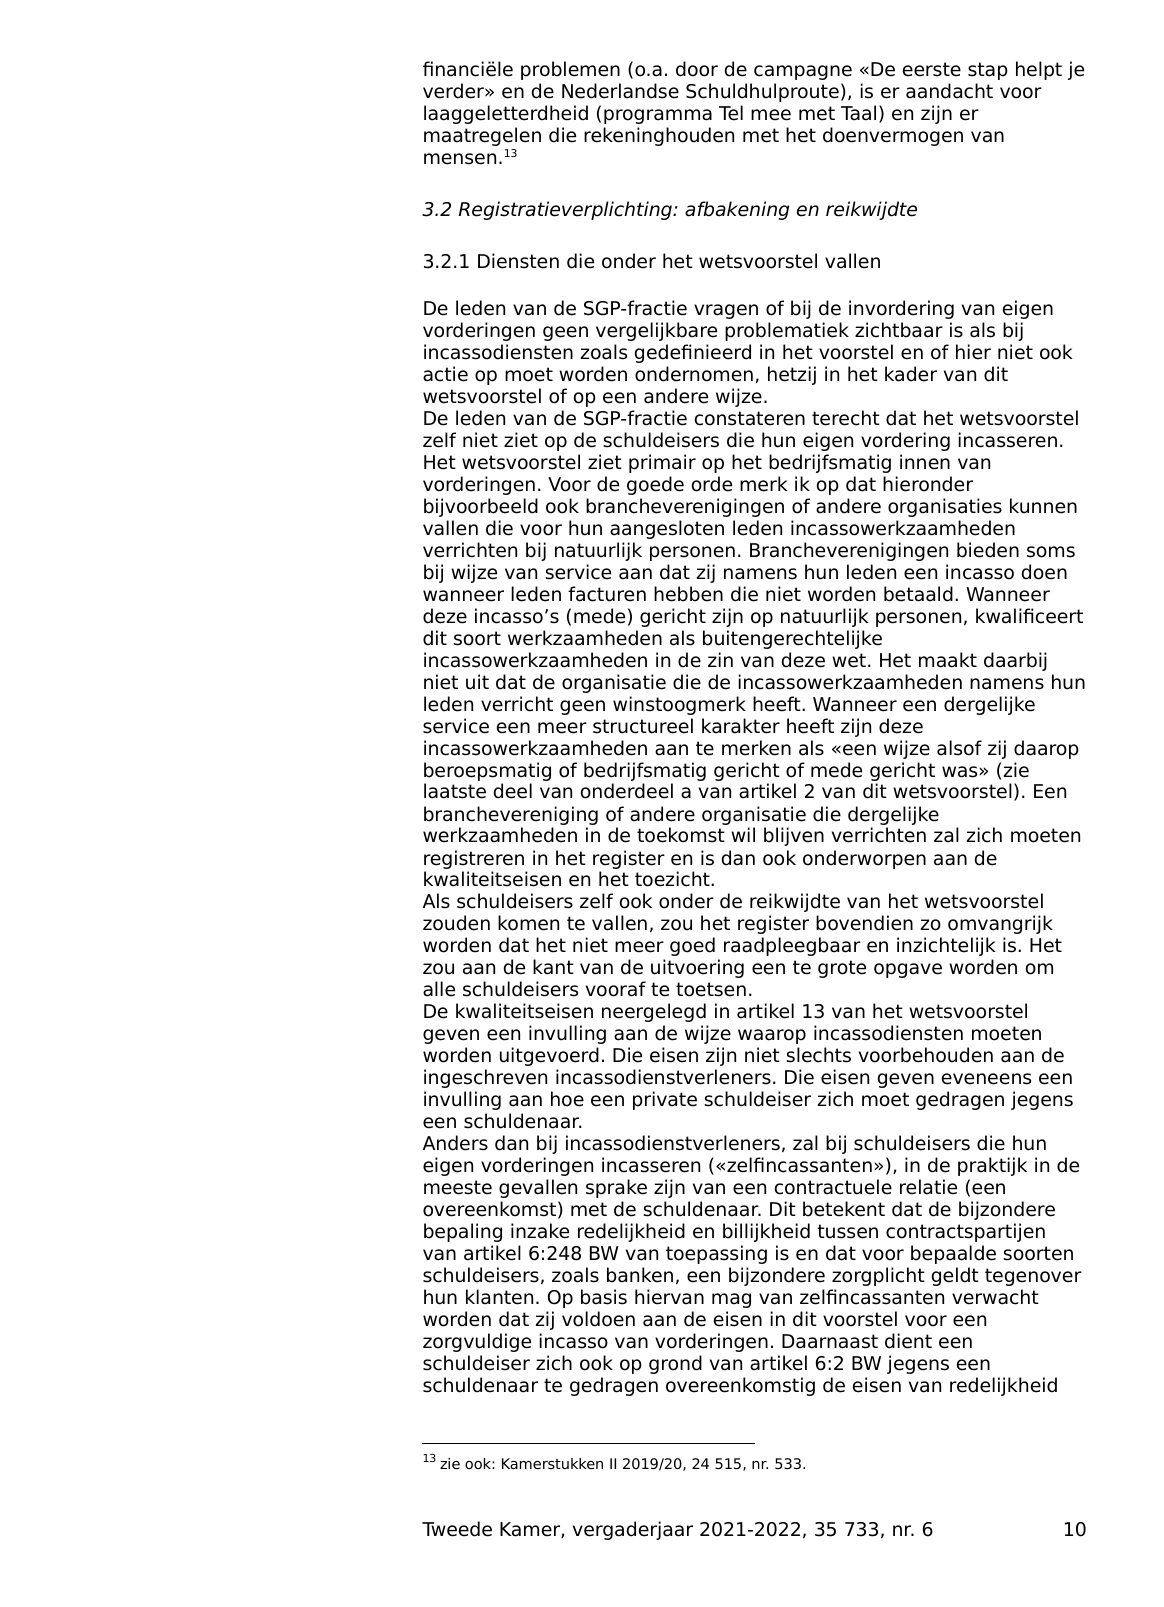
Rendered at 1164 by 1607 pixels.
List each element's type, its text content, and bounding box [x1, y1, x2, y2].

text Als schuldeisers zelf ook onder de reikwijdte van het wetsvoorstel zouden komen te vallen, zou het register bovendien zo omvangrijk worden dat het niet meer goed raadpleegbaar en inzichtelijk is. Het zou aan de kant van de uitvoering een te grote opgave worden om alle schuldeisers vooraf te toetsen. [422, 891, 1087, 1001]
text financiële problemen (o.a. door de campagne «De eerste stap helpt je verder» en de Nederlandse Schuldhulproute), is er aandacht voor laaggeletterdheid (programma Tel mee met Taal) en zijn er maatregelen die rekeninghouden met het doenvermogen van mensen. [422, 59, 1087, 169]
subtitle 3.2 Registratieverplichting: afbakening en reikwijdte [422, 199, 1087, 221]
subtitle 3.2.1 Diensten die onder het wetsvoorstel vallen [422, 251, 1087, 273]
text De kwaliteitseisen neergelegd in artikel 13 van het wetsvoorstel geven een invulling aan de wijze waarop incassodiensten moeten worden uitgevoerd. Die eisen zijn niet slechts voorbehouden aan de ingeschreven incassodienstverleners. Die eisen geven eveneens een invulling aan hoe een private schuldeiser zich moet gedragen jegens een schuldenaar. [422, 1001, 1087, 1133]
text Anders dan bij incassodienstverleners, zal bij schuldeisers die hun eigen vorderingen incasseren («zelfincassanten»), in de praktijk in de meeste gevallen sprake zijn van een contractuele relatie (een overeenkomst) met de schuldenaar. Dit betekent dat de bijzondere bepaling inzake redelijkheid en billijkheid tussen contractspartijen van artikel 6:248 BW van toepassing is en dat voor bepaalde soorten schuldeisers, zoals banken, een bijzondere zorgplicht geldt tegenover hun klanten. Op basis hiervan mag van zelfincassanten verwacht worden dat zij voldoen aan de eisen in dit voorstel voor een zorgvuldige incasso van vorderingen. Daarnaast dient een schuldeiser zich ook op grond van artikel 6:2 BW jegens een schuldenaar te gedragen overeenkomstig de eisen van redelijkheid [422, 1133, 1087, 1397]
text De leden van de SGP-fractie constateren terecht dat het wetsvoorstel zelf niet ziet op de schuldeisers die hun eigen vordering incasseren. Het wetsvoorstel ziet primair op het bedrijfsmatig innen van vorderingen. Voor de goede orde merk ik op dat hieronder bijvoorbeeld ook brancheverenigingen of andere organisaties kunnen vallen die voor hun aangesloten leden incassowerkzaamheden verrichten bij natuurlijk personen. Brancheverenigingen bieden soms bij wijze van service aan dat zij namens hun leden een incasso doen wanneer leden facturen hebben die niet worden betaald. Wanneer deze incasso’s (mede) gericht zijn op natuurlijk personen, kwalificeert dit soort werkzaamheden als buitengerechtelijke incassowerkzaamheden in de zin van deze wet. Het maakt daarbij niet uit dat de organisatie die de incassowerkzaamheden namens hun leden verricht geen winstoogmerk heeft. Wanneer een dergelijke service een meer structureel karakter heeft zijn deze incassowerkzaamheden aan te merken als «een wijze alsof zij daarop beroepsmatig of bedrijfsmatig gericht of mede gericht was» (zie laatste deel van onderdeel a van artikel 2 van dit wetsvoorstel). Een branchevereniging of andere organisatie die dergelijke werkzaamheden in de toekomst wil blijven verrichten zal zich moeten registreren in het register en is dan ook onderworpen aan de kwaliteitseisen en het toezicht. [422, 408, 1087, 891]
text De leden van de SGP-fractie vragen of bij de invordering van eigen vorderingen geen vergelijkbare problematiek zichtbaar is als bij incassodiensten zoals gedefinieerd in het voorstel en of hier niet ook actie op moet worden ondernomen, hetzij in het kader van dit wetsvoorstel of op een andere wijze. [422, 298, 1087, 408]
text zie ook: Kamerstukken II 2019/20, 24 515, nr. 533. [422, 1452, 1087, 1474]
